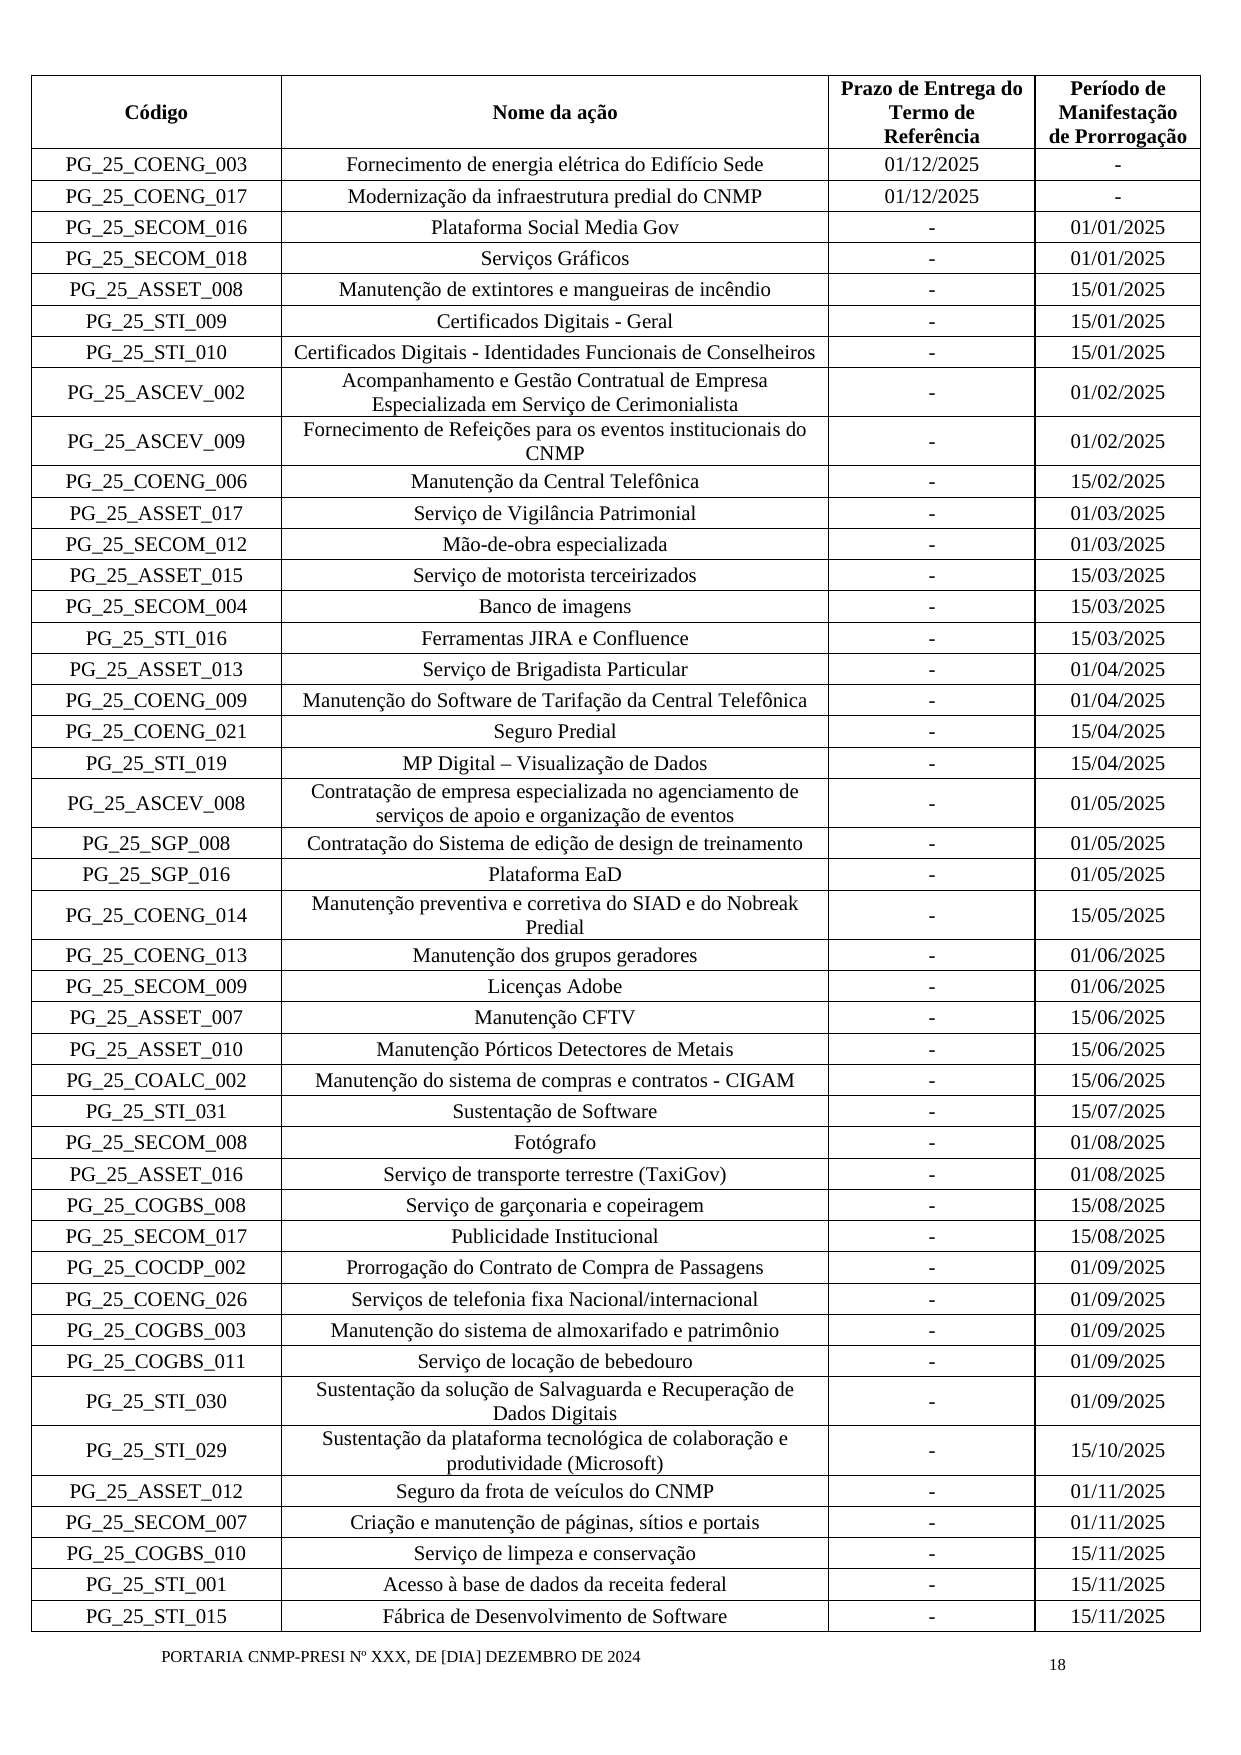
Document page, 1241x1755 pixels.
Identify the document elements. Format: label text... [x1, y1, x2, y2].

table_cell 15/06/2025 [1036, 1002, 1200, 1032]
table_cell Licenças Adobe [282, 971, 828, 1001]
table_cell PG_25_COENG_006 [32, 466, 281, 497]
table_cell - [829, 1065, 1034, 1095]
table_cell - [829, 1426, 1034, 1474]
table_cell 01/09/2025 [1036, 1377, 1200, 1425]
table_cell - [1036, 181, 1200, 211]
table_cell Serviço de motorista terceirizados [282, 560, 828, 590]
table_cell Manutenção da Central Telefônica [282, 466, 828, 497]
table_cell Serviços de telefonia fixa Nacional/internacional [282, 1284, 828, 1314]
table_cell 15/11/2025 [1036, 1538, 1200, 1568]
table_cell MP Digital – Visualização de Dados [282, 748, 828, 778]
table_cell PG_25_SECOM_004 [32, 591, 281, 622]
table_cell 01/01/2025 [1036, 243, 1200, 273]
table_cell PG_25_COALC_002 [32, 1065, 281, 1095]
table_cell - [829, 859, 1034, 889]
table_cell Manutenção de extintores e mangueiras de incêndio [282, 274, 828, 304]
table_cell Fábrica de Desenvolvimento de Software [282, 1601, 828, 1631]
table_cell 01/09/2025 [1036, 1252, 1200, 1282]
table_cell 01/08/2025 [1036, 1127, 1200, 1157]
table_cell PG_25_ASSET_016 [32, 1159, 281, 1189]
table_cell 01/05/2025 [1036, 859, 1200, 889]
table_cell - [829, 1221, 1034, 1251]
table_cell 01/12/2025 [829, 181, 1034, 211]
table_cell 01/05/2025 [1036, 828, 1200, 858]
table_cell PG_25_ASCEV_009 [32, 417, 281, 465]
table_cell - [829, 368, 1034, 416]
table_cell - [829, 1476, 1034, 1506]
table_cell Sustentação de Software [282, 1096, 828, 1126]
table_cell Plataforma Social Media Gov [282, 212, 828, 242]
table_cell - [829, 891, 1034, 939]
table_cell PG_25_SGP_008 [32, 828, 281, 858]
table_cell - [829, 1284, 1034, 1314]
table_cell PG_25_ASCEV_008 [32, 779, 281, 827]
table_cell PG_25_ASSET_008 [32, 274, 281, 304]
table_cell - [829, 1096, 1034, 1126]
table_cell PG_25_SECOM_018 [32, 243, 281, 273]
table_cell - [829, 748, 1034, 778]
table_cell PG_25_ASSET_007 [32, 1002, 281, 1032]
table_cell 15/03/2025 [1036, 591, 1200, 622]
table_cell 15/07/2025 [1036, 1096, 1200, 1126]
table_cell Manutenção do sistema de almoxarifado e patrimônio [282, 1315, 828, 1345]
table_cell - [829, 1377, 1034, 1425]
table_cell - [829, 971, 1034, 1001]
table_cell 01/06/2025 [1036, 940, 1200, 970]
table_cell PG_25_SGP_016 [32, 859, 281, 889]
table_cell Plataforma EaD [282, 859, 828, 889]
table_cell - [829, 716, 1034, 747]
table_cell PG_25_STI_015 [32, 1601, 281, 1631]
table_cell - [829, 243, 1034, 273]
table_cell Serviço de limpeza e conservação [282, 1538, 828, 1568]
table_cell - [829, 1507, 1034, 1537]
table_cell Manutenção preventiva e corretiva do SIAD e do Nobreak Predial [282, 891, 828, 939]
table_cell - [829, 623, 1034, 653]
table_cell Criação e manutenção de páginas, sítios e portais [282, 1507, 828, 1537]
table_cell PG_25_STI_030 [32, 1377, 281, 1425]
table_cell Manutenção Pórticos Detectores de Metais [282, 1034, 828, 1064]
table_cell PG_25_SECOM_008 [32, 1127, 281, 1157]
table_cell PG_25_STI_016 [32, 623, 281, 653]
table_cell - [829, 560, 1034, 590]
table_cell Prorrogação do Contrato de Compra de Passagens [282, 1252, 828, 1282]
table_cell PG_25_SECOM_007 [32, 1507, 281, 1537]
table_cell - [829, 306, 1034, 336]
table_cell - [829, 274, 1034, 304]
table_cell - [829, 1601, 1034, 1631]
table_cell PG_25_COENG_017 [32, 181, 281, 211]
table_cell PG_25_COENG_026 [32, 1284, 281, 1314]
table_cell PG_25_COENG_021 [32, 716, 281, 747]
table_cell 15/03/2025 [1036, 623, 1200, 653]
table_cell Fornecimento de energia elétrica do Edifício Sede [282, 149, 828, 179]
table_cell 01/11/2025 [1036, 1507, 1200, 1537]
table_cell - [829, 1002, 1034, 1032]
table_cell Ferramentas JIRA e Confluence [282, 623, 828, 653]
table_cell PG_25_STI_001 [32, 1569, 281, 1599]
table_cell 01/05/2025 [1036, 779, 1200, 827]
table_cell PG_25_COENG_013 [32, 940, 281, 970]
table_cell - [829, 498, 1034, 528]
table_cell 01/06/2025 [1036, 971, 1200, 1001]
table_cell PG_25_COGBS_003 [32, 1315, 281, 1345]
table_cell Sustentação da solução de Salvaguarda e Recuperação de Dados Digitais [282, 1377, 828, 1425]
table_cell PG_25_SECOM_012 [32, 529, 281, 559]
table_cell PG_25_COENG_003 [32, 149, 281, 179]
table_cell 15/01/2025 [1036, 274, 1200, 304]
table_cell PG_25_ASSET_015 [32, 560, 281, 590]
table_cell Banco de imagens [282, 591, 828, 622]
table_cell - [829, 1159, 1034, 1189]
table_cell PG_25_ASSET_010 [32, 1034, 281, 1064]
table_cell PG_25_COGBS_011 [32, 1346, 281, 1376]
table_cell Acompanhamento e Gestão Contratual de Empresa Especializada em Serviço de Cerimonialista [282, 368, 828, 416]
table_cell Manutenção do sistema de compras e contratos - CIGAM [282, 1065, 828, 1095]
table_cell Serviço de garçonaria e copeiragem [282, 1190, 828, 1220]
table_cell - [829, 466, 1034, 497]
table_cell PG_25_ASSET_013 [32, 654, 281, 684]
table_cell Contratação do Sistema de edição de design de treinamento [282, 828, 828, 858]
table_cell 15/08/2025 [1036, 1190, 1200, 1220]
table_cell PG_25_SECOM_016 [32, 212, 281, 242]
table_cell 15/06/2025 [1036, 1065, 1200, 1095]
table_cell Manutenção do Software de Tarifação da Central Telefônica [282, 685, 828, 715]
table_cell PG_25_COENG_009 [32, 685, 281, 715]
table_cell 15/06/2025 [1036, 1034, 1200, 1064]
table_header Nome da ação [282, 76, 828, 148]
table_cell 15/02/2025 [1036, 466, 1200, 497]
table_cell - [829, 1034, 1034, 1064]
table_cell 01/03/2025 [1036, 529, 1200, 559]
table_cell - [829, 1569, 1034, 1599]
table_cell Mão-de-obra especializada [282, 529, 828, 559]
table_cell PG_25_COENG_014 [32, 891, 281, 939]
table_cell Serviço de transporte terrestre (TaxiGov) [282, 1159, 828, 1189]
table_cell 15/11/2025 [1036, 1601, 1200, 1631]
table_cell Contratação de empresa especializada no agenciamento de serviços de apoio e organização de eventos [282, 779, 828, 827]
table_cell 01/11/2025 [1036, 1476, 1200, 1506]
table_header Período de Manifestação de Prorrogação [1036, 76, 1200, 148]
table_cell 01/01/2025 [1036, 212, 1200, 242]
table_cell 01/04/2025 [1036, 654, 1200, 684]
table_cell Fotógrafo [282, 1127, 828, 1157]
table_cell 15/03/2025 [1036, 560, 1200, 590]
table_cell PG_25_ASCEV_002 [32, 368, 281, 416]
table_cell 01/08/2025 [1036, 1159, 1200, 1189]
table_cell PG_25_ASSET_017 [32, 498, 281, 528]
table_cell 15/10/2025 [1036, 1426, 1200, 1474]
table_cell - [829, 1190, 1034, 1220]
table_header Código [32, 76, 281, 148]
table_cell 15/05/2025 [1036, 891, 1200, 939]
table_cell - [829, 1346, 1034, 1376]
table_cell Seguro da frota de veículos do CNMP [282, 1476, 828, 1506]
table_cell 01/04/2025 [1036, 685, 1200, 715]
table_cell PG_25_STI_010 [32, 337, 281, 367]
table_cell 15/04/2025 [1036, 716, 1200, 747]
table_cell - [829, 417, 1034, 465]
table_cell Sustentação da plataforma tecnológica de colaboração e produtividade (Microsoft) [282, 1426, 828, 1474]
table_cell 15/11/2025 [1036, 1569, 1200, 1599]
table_cell - [829, 1252, 1034, 1282]
table_cell PG_25_STI_031 [32, 1096, 281, 1126]
table_cell Manutenção CFTV [282, 1002, 828, 1032]
table_cell - [829, 1315, 1034, 1345]
table_cell 01/02/2025 [1036, 417, 1200, 465]
table_cell Serviço de Brigadista Particular [282, 654, 828, 684]
table_cell - [1036, 149, 1200, 179]
table_cell 15/04/2025 [1036, 748, 1200, 778]
table_cell Serviço de locação de bebedouro [282, 1346, 828, 1376]
table_cell - [829, 685, 1034, 715]
table_cell PG_25_STI_019 [32, 748, 281, 778]
table_cell PG_25_COCDP_002 [32, 1252, 281, 1282]
table_cell 01/03/2025 [1036, 498, 1200, 528]
table_cell PG_25_COGBS_010 [32, 1538, 281, 1568]
table_cell - [829, 337, 1034, 367]
table_cell PG_25_SECOM_009 [32, 971, 281, 1001]
table_cell - [829, 1127, 1034, 1157]
table_cell Acesso à base de dados da receita federal [282, 1569, 828, 1599]
table_cell 01/12/2025 [829, 149, 1034, 179]
table_cell Manutenção dos grupos geradores [282, 940, 828, 970]
table_cell PG_25_SECOM_017 [32, 1221, 281, 1251]
table_cell 01/09/2025 [1036, 1346, 1200, 1376]
table_cell 15/08/2025 [1036, 1221, 1200, 1251]
table_cell - [829, 654, 1034, 684]
table_cell 01/02/2025 [1036, 368, 1200, 416]
table_cell - [829, 828, 1034, 858]
table_cell Serviços Gráficos [282, 243, 828, 273]
table_cell PG_25_ASSET_012 [32, 1476, 281, 1506]
table_cell - [829, 591, 1034, 622]
table_cell PG_25_COGBS_008 [32, 1190, 281, 1220]
table_cell - [829, 779, 1034, 827]
table_cell Certificados Digitais - Geral [282, 306, 828, 336]
table_cell Modernização da infraestrutura predial do CNMP [282, 181, 828, 211]
table_cell Serviço de Vigilância Patrimonial [282, 498, 828, 528]
table_header Prazo de Entrega do Termo de Referência [829, 76, 1034, 148]
table_cell 01/09/2025 [1036, 1315, 1200, 1345]
table_cell - [829, 212, 1034, 242]
table_cell Seguro Predial [282, 716, 828, 747]
table_cell Fornecimento de Refeições para os eventos institucionais do CNMP [282, 417, 828, 465]
table_cell - [829, 940, 1034, 970]
table_cell 15/01/2025 [1036, 337, 1200, 367]
table_cell Certificados Digitais - Identidades Funcionais de Conselheiros [282, 337, 828, 367]
table_cell Publicidade Institucional [282, 1221, 828, 1251]
table_cell - [829, 529, 1034, 559]
table_cell PG_25_STI_029 [32, 1426, 281, 1474]
table_cell 15/01/2025 [1036, 306, 1200, 336]
table_cell - [829, 1538, 1034, 1568]
table_cell PG_25_STI_009 [32, 306, 281, 336]
table_cell 01/09/2025 [1036, 1284, 1200, 1314]
